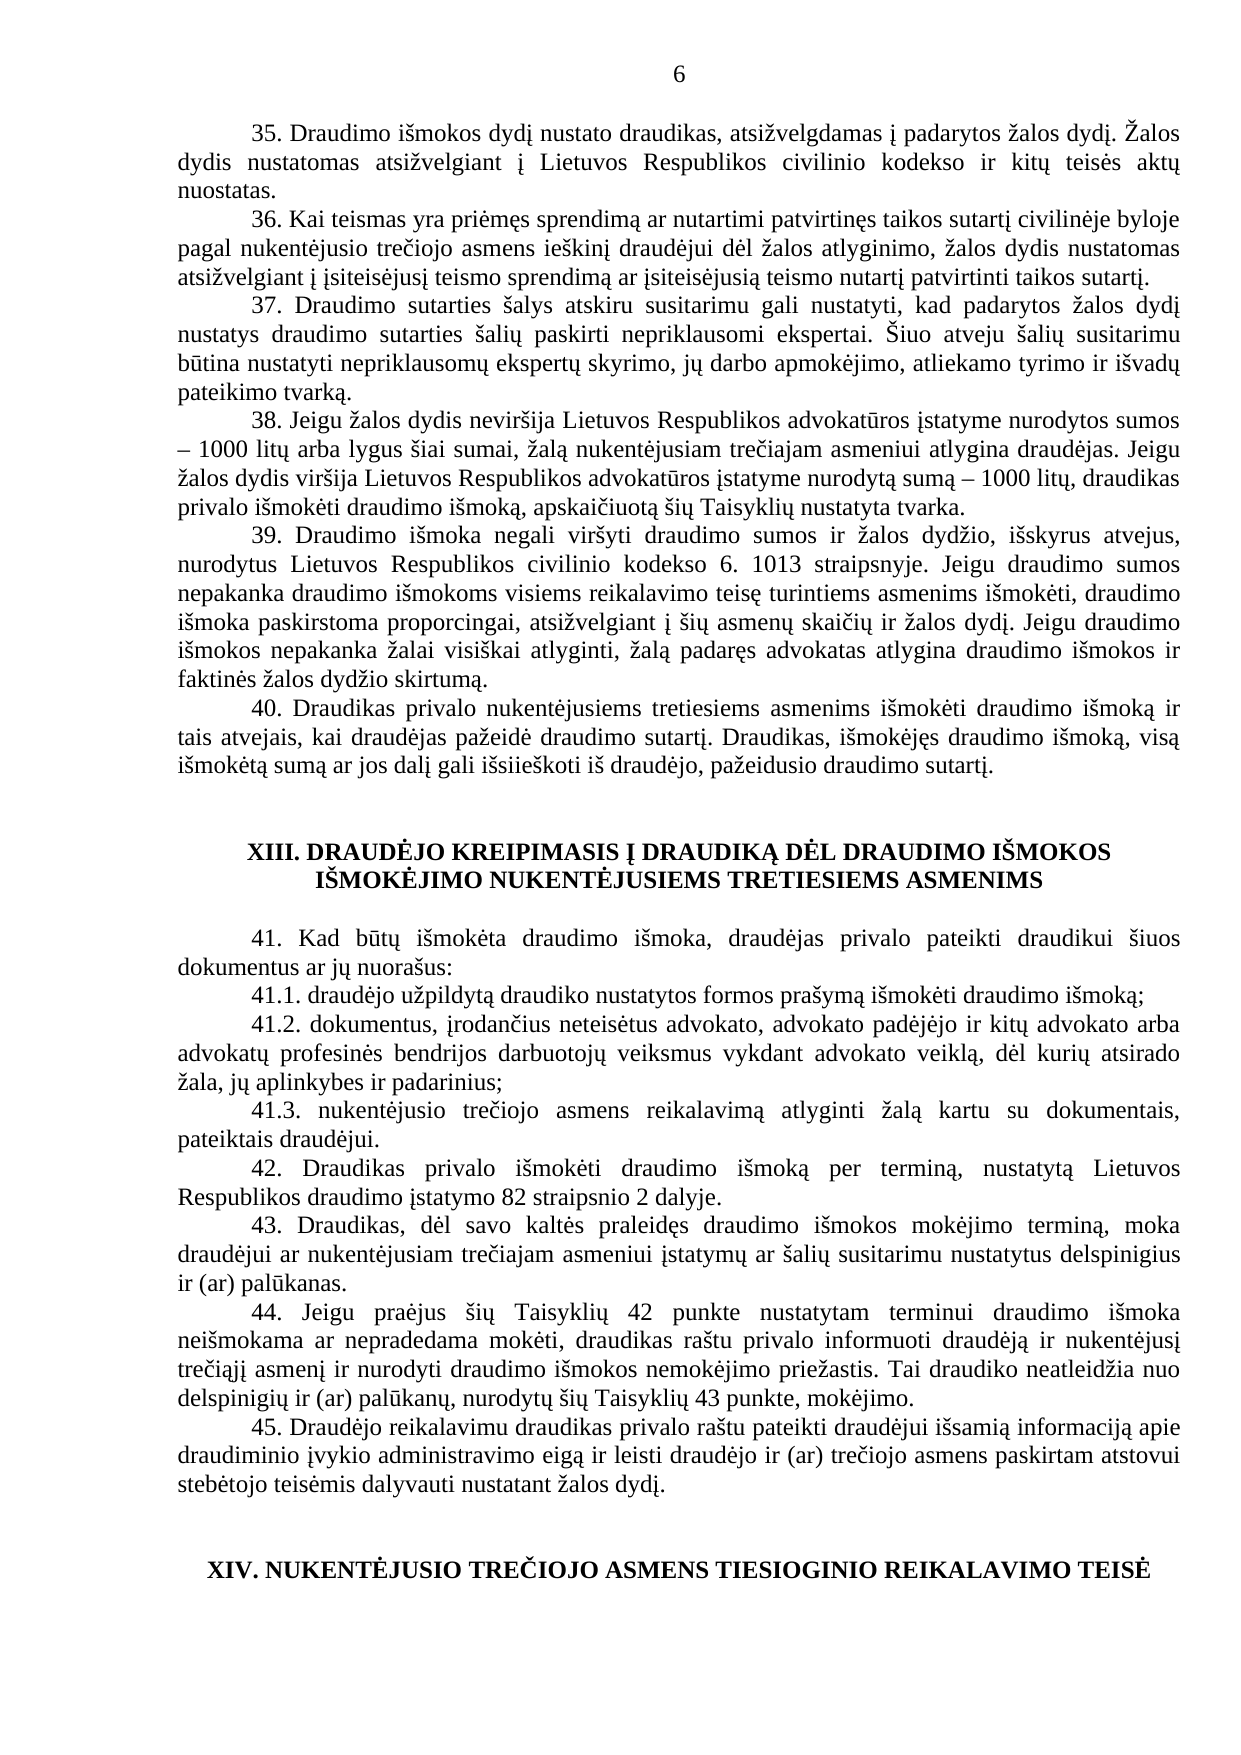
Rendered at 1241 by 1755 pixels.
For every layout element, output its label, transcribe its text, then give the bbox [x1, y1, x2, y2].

text 39. Draudimo išmoka negali viršyti draudimo sumos ir žalos dydžio, išskyrus atvejus, nurodytus Lietuvos Respublikos civilinio kodekso 6. 1013 straipsnyje. Jeigu draudimo sumos nepakanka draudimo išmokoms visiems reikalavimo teisę turintiems asmenims išmokėti, draudimo išmoka paskirstoma proporcingai, atsižvelgiant į šių asmenų skaičių ir žalos dydį. Jeigu draudimo išmokos nepakanka žalai visiškai atlyginti, žalą padaręs advokatas atlygina draudimo išmokos ir faktinės žalos dydžio skirtumą. [177, 521, 1181, 693]
text 35. Draudimo išmokos dydį nustato draudikas, atsižvelgdamas į padarytos žalos dydį. Žalos dydis nustatomas atsižvelgiant į Lietuvos Respublikos civilinio kodekso ir kitų teisės aktų nuostatas. [177, 118, 1181, 204]
text 41.2. dokumentus, įrodančius neteisėtus advokato, advokato padėjėjo ir kitų advokato arba advokatų profesinės bendrijos darbuotojų veiksmus vykdant advokato veiklą, dėl kurių atsirado žala, jų aplinkybes ir padarinius; [177, 1009, 1181, 1096]
text 41.3. nukentėjusio trečiojo asmens reikalavimą atlyginti žalą kartu su dokumentais, pateiktais draudėjui. [177, 1096, 1181, 1153]
text 37. Draudimo sutarties šalys atskiru susitarimu gali nustatyti, kad padarytos žalos dydį nustatys draudimo sutarties šalių paskirti nepriklausomi ekspertai. Šiuo atveju šalių susitarimu būtina nustatyti nepriklausomų ekspertų skyrimo, jų darbo apmokėjimo, atliekamo tyrimo ir išvadų pateikimo tvarką. [177, 291, 1181, 406]
text 41. Kad būtų išmokėta draudimo išmoka, draudėjas privalo pateikti draudikui šiuos dokumentus ar jų nuorašus: [177, 923, 1181, 981]
text 42. Draudikas privalo išmokėti draudimo išmoką per terminą, nustatytą Lietuvos Respublikos draudimo įstatymo 82 straipsnio 2 dalyje. [177, 1153, 1181, 1211]
text 40. Draudikas privalo nukentėjusiems tretiesiems asmenims išmokėti draudimo išmoką ir tais atvejais, kai draudėjas pažeidė draudimo sutartį. Draudikas, išmokėjęs draudimo išmoką, visą išmokėtą sumą ar jos dalį gali išsiieškoti iš draudėjo, pažeidusio draudimo sutartį. [177, 693, 1181, 779]
text 45. Draudėjo reikalavimu draudikas privalo raštu pateikti draudėjui išsamią informaciją apie draudiminio įvykio administravimo eigą ir leisti draudėjo ir (ar) trečiojo asmens paskirtam atstovui stebėtojo teisėmis dalyvauti nustatant žalos dydį. [177, 1412, 1181, 1498]
text 44. Jeigu praėjus šių Taisyklių 42 punkte nustatytam terminui draudimo išmoka neišmokama ar nepradedama mokėti, draudikas raštu privalo informuoti draudėją ir nukentėjusį trečiąjį asmenį ir nurodyti draudimo išmokos nemokėjimo priežastis. Tai draudiko neatleidžia nuo delspinigių ir (ar) palūkanų, nurodytų šių Taisyklių 43 punkte, mokėjimo. [177, 1297, 1181, 1412]
text 43. Draudikas, dėl savo kaltės praleidęs draudimo išmokos mokėjimo terminą, moka draudėjui ar nukentėjusiam trečiajam asmeniui įstatymų ar šalių susitarimu nustatytus delspinigius ir (ar) palūkanas. [177, 1211, 1181, 1297]
text XIII. DRAUDĖJO KREIPIMASIS Į DRAUDIKĄ DĖL DRAUDIMO IŠMOKOS IŠMOKĖJIMO NUKENTĖJUSIEMS TRETIESIEMS ASMENIMS [177, 837, 1181, 894]
text 41.1. draudėjo užpildytą draudiko nustatytos formos prašymą išmokėti draudimo išmoką; [177, 981, 1181, 1009]
text 38. Jeigu žalos dydis neviršija Lietuvos Respublikos advokatūros įstatyme nurodytos sumos – 1000 litų arba lygus šiai sumai, žalą nukentėjusiam trečiajam asmeniui atlygina draudėjas. Jeigu žalos dydis viršija Lietuvos Respublikos advokatūros įstatyme nurodytą sumą – 1000 litų, draudikas privalo išmokėti draudimo išmoką, apskaičiuotą šių Taisyklių nustatyta tvarka. [177, 406, 1181, 521]
text XIV. NUKENTĖJUSIO TREČIOJO ASMENS TIESIOGINIO REIKALAVIMO TEISĖ [177, 1556, 1181, 1584]
text 36. Kai teismas yra priėmęs sprendimą ar nutartimi patvirtinęs taikos sutartį civilinėje byloje pagal nukentėjusio trečiojo asmens ieškinį draudėjui dėl žalos atlyginimo, žalos dydis nustatomas atsižvelgiant į įsiteisėjusį teismo sprendimą ar įsiteisėjusią teismo nutartį patvirtinti taikos sutartį. [177, 204, 1181, 291]
